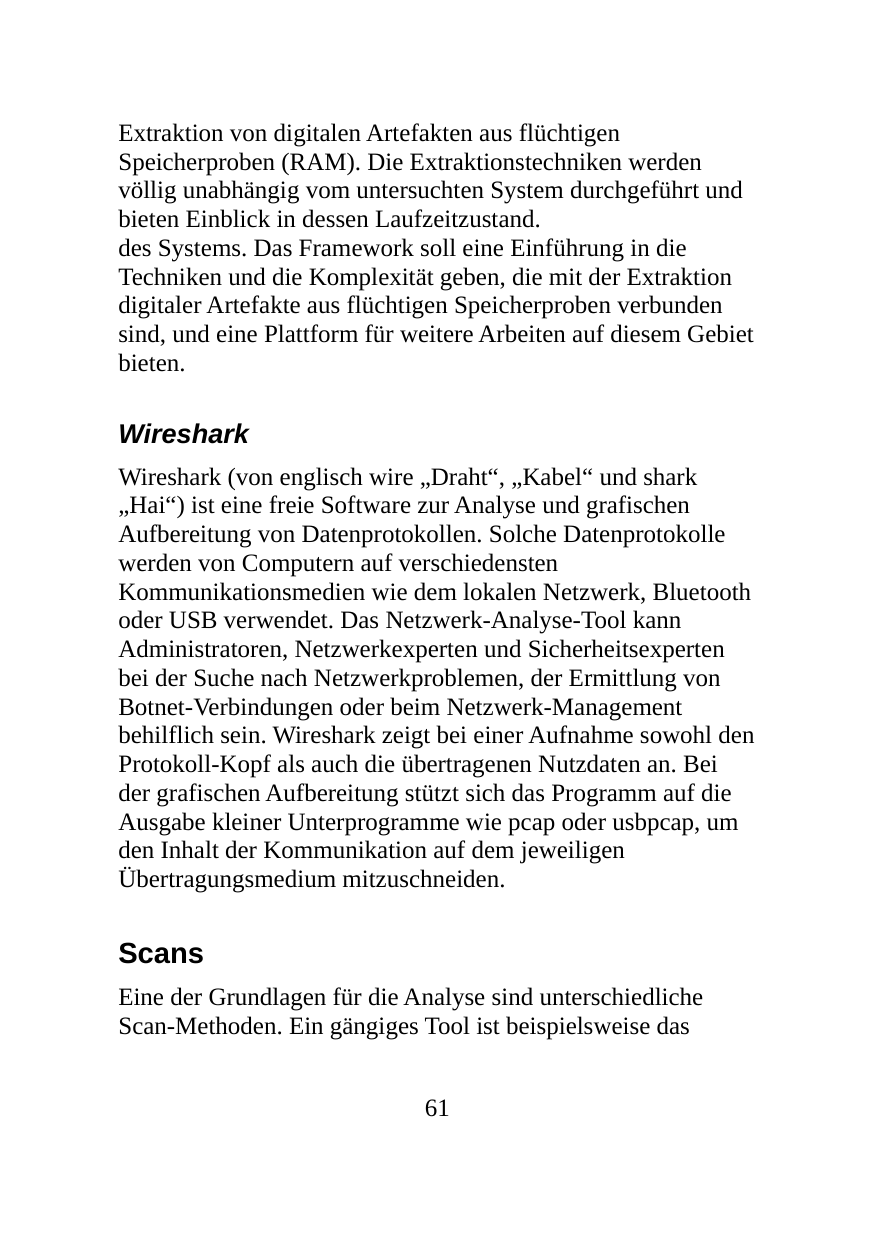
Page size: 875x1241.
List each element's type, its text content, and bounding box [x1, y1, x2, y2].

text Eine der Grundlagen für die Analyse sind unterschiedliche Scan-Methoden. Ein gängiges Tool ist beispielsweise das [118, 982, 756, 1040]
text Wireshark (von englisch wire „Draht“, „Kabel“ und shark „Hai“) ist eine freie Software zur Analyse und grafischen Aufbereitung von Datenprotokollen. Solche Datenprotokolle werden von Computern auf verschiedensten Kommunikationsmedien wie dem lokalen Netzwerk, Bluetooth oder USB verwendet. Das Netzwerk-Analyse-Tool kann Administratoren, Netzwerkexperten und Sicherheitsexperten bei der Suche nach Netzwerkproblemen, der Ermittlung von Botnet-Verbindungen oder beim Netzwerk-Management behilflich sein. Wireshark zeigt bei einer Aufnahme sowohl den Protokoll-Kopf als auch die übertragenen Nutzdaten an. Bei der grafischen Aufbereitung stützt sich das Programm auf die Ausgabe kleiner Unterprogramme wie pcap oder usbpcap, um den Inhalt der Kommunikation auf dem jeweiligen Übertragungsmedium mitzuschneiden. [118, 462, 756, 893]
subtitle Scans [118, 936, 756, 970]
text Extraktion von digitalen Artefakten aus flüchtigen Speicherproben (RAM). Die Extraktionstechniken werden völlig unabhängig vom untersuchten System durchgeführt und bieten Einblick in dessen Laufzeitzustand. [118, 118, 756, 233]
subtitle Wireshark [118, 418, 756, 449]
text des Systems. Das Framework soll eine Einführung in die Techniken und die Komplexität geben, die mit der Extraktion digitaler Artefakte aus flüchtigen Speicherproben verbunden sind, und eine Plattform für weitere Arbeiten auf diesem Gebiet bieten. [118, 233, 756, 377]
